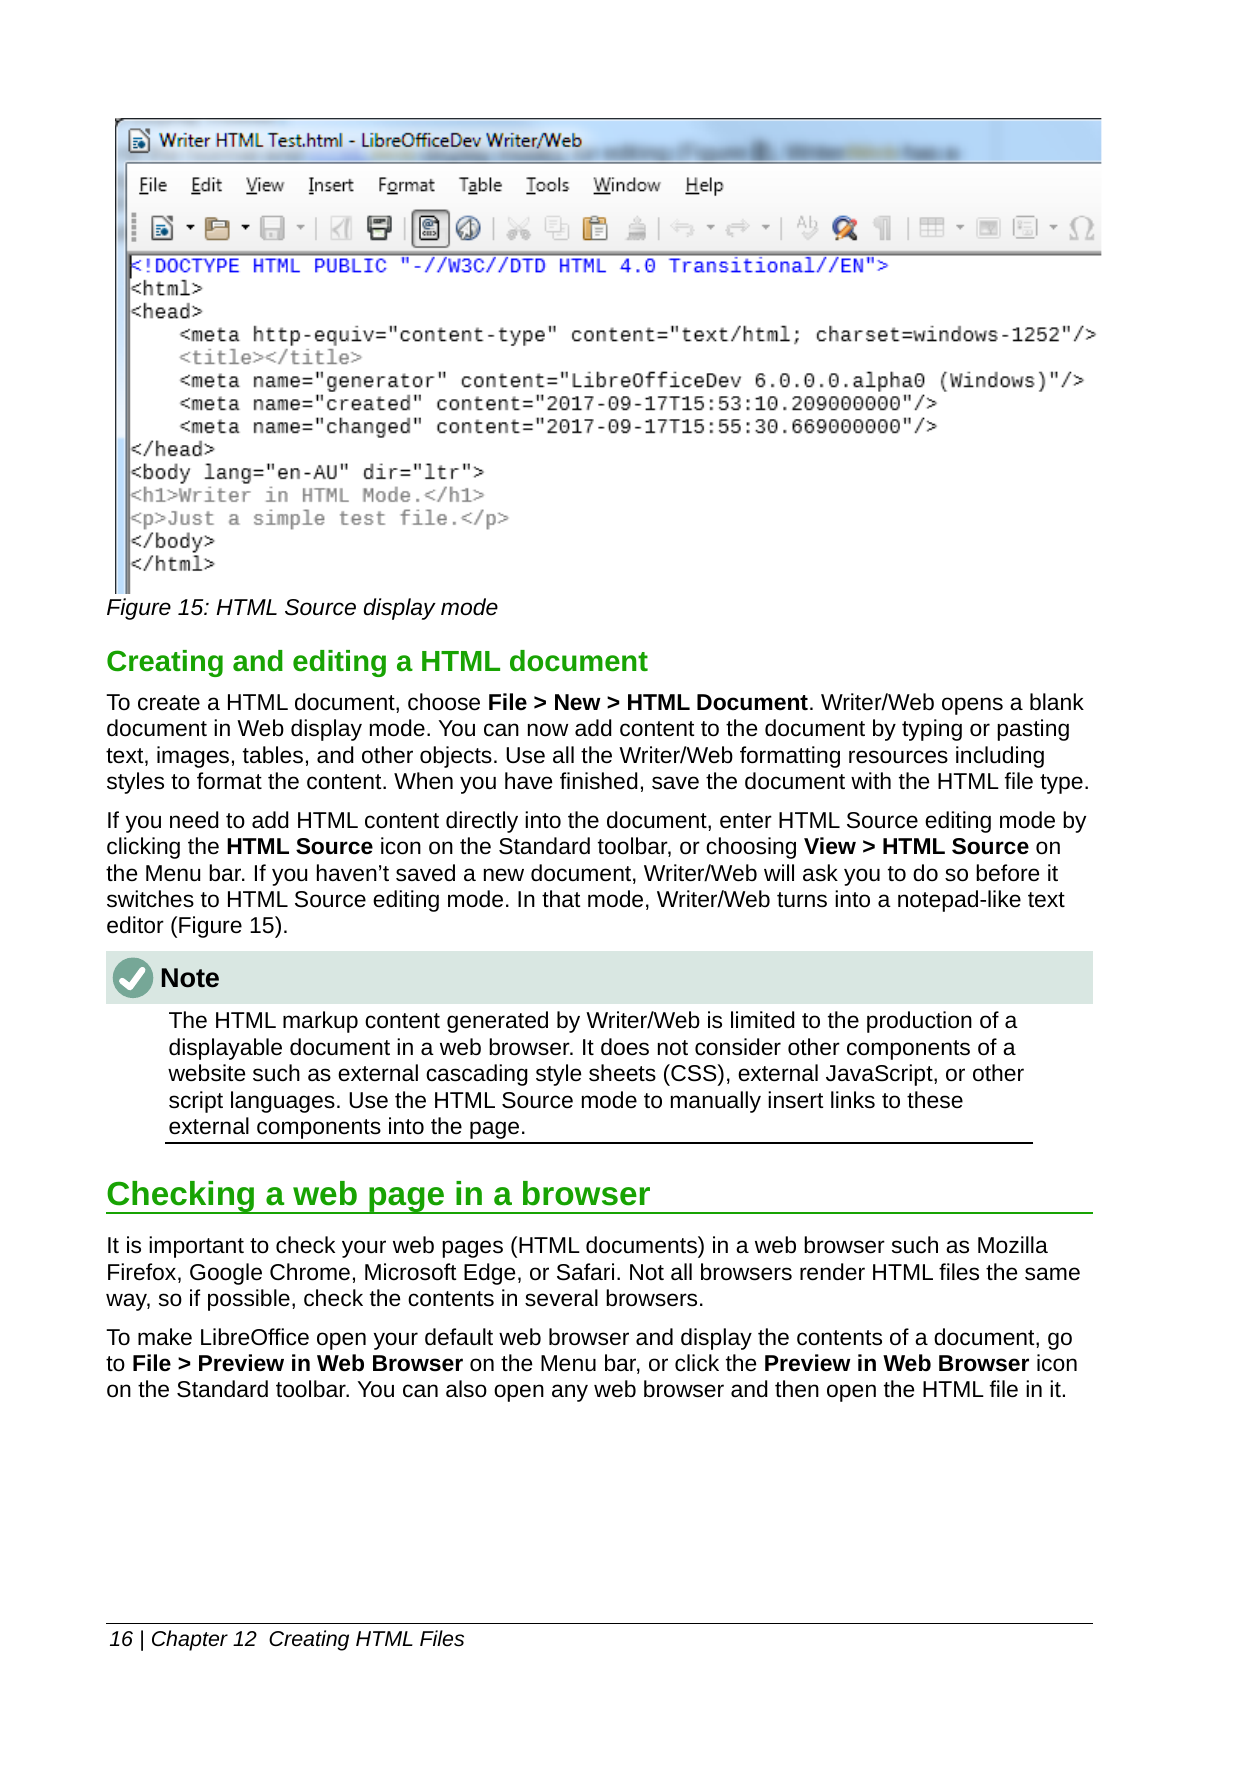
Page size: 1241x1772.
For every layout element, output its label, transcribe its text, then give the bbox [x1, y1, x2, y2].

text It is important to check your web pages (HTML documents) in a web browser such as Mozilla Firefox, Google Chrome, Microsoft Edge, or Safari. Not all browsers render HTML files the same way, so if possible, check the contents in several browsers. [106, 1232, 1093, 1311]
text To create a HTML document, choose File > New > HTML Document. Writer/Web opens a blank document in Web display mode. You can now add content to the document by typing or pasting text, images, tables, and other objects. Use all the Writer/Web formatting resources including styles to format the content. When you have finished, save the document with the HTML file type. [106, 689, 1093, 794]
subtitle Note [106, 951, 1093, 1004]
text If you need to add HTML content directly into the document, enter HTML Source editing mode by clicking the HTML Source icon on the Standard toolbar, or choosing View > HTML Source on the Menu bar. If you haven’t saved a new document, Writer/Web will ask you to do so before it switches to HTML Source editing mode. In that mode, Writer/Web turns into a notepad-like text editor (Figure 15). [106, 807, 1093, 938]
subtitle Creating and editing a HTML document [106, 643, 1093, 677]
text Figure 15: HTML Source display mode [106, 118, 1110, 620]
text To make LibreOffice open your default web browser and display the contents of a document, go to File > Preview in Web Browser on the Menu bar, or click the Preview in Web Browser icon on the Standard toolbar. You can also open any web browser and then open the HTML file in it. [106, 1324, 1093, 1403]
subtitle Checking a web page in a browser [106, 1174, 1093, 1212]
picture [115, 118, 1102, 594]
text The HTML markup content generated by Writer/Web is limited to the production of a displayable document in a web browser. It does not consider other components of a website such as external cascading style sheets (CSS), external JavaScript, or other script languages. Use the HTML Source mode to manually insert links to these external components into the page. [165, 1004, 1033, 1142]
